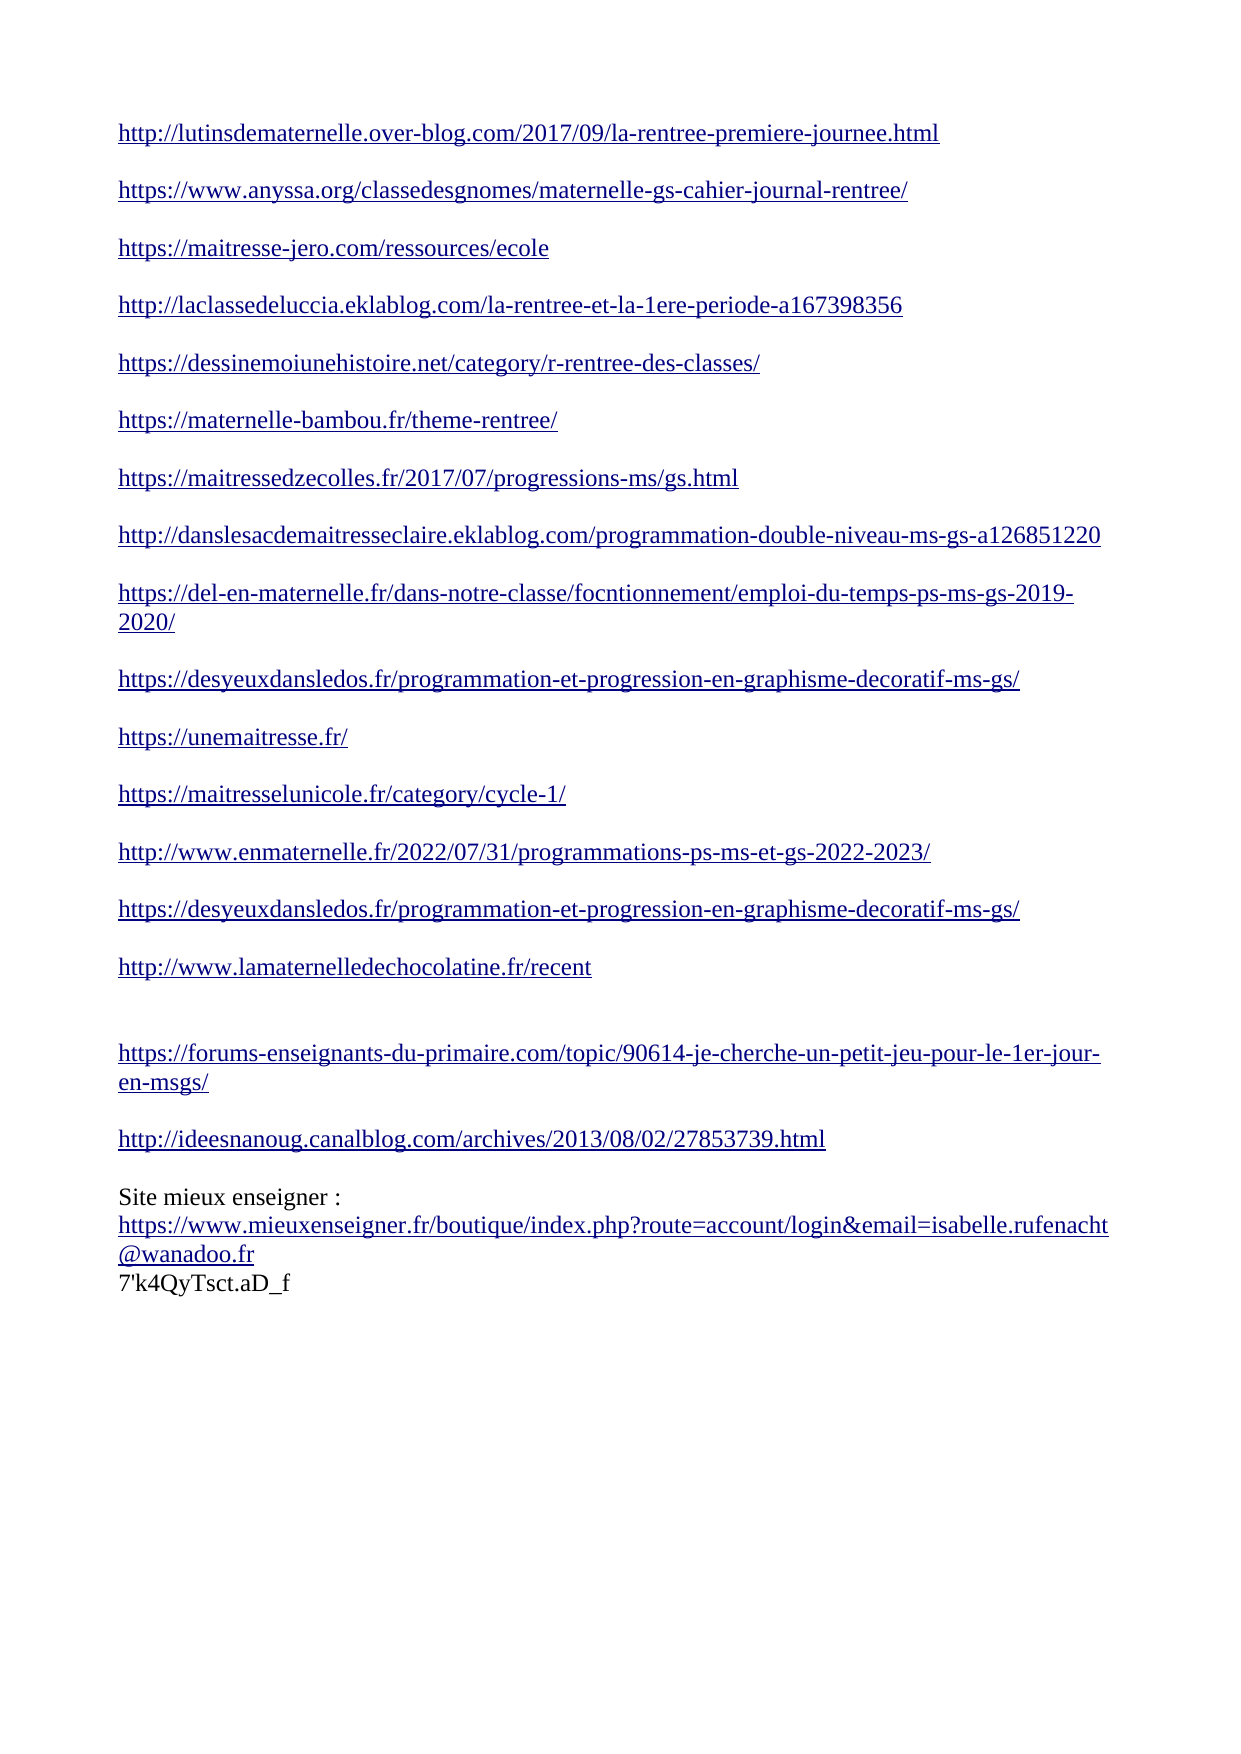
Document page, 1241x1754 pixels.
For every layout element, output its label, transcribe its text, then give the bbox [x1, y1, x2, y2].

text https://dessinemoiunehistoire.net/category/r-rentree-des-classes/ [118, 348, 1122, 377]
text https://desyeuxdansledos.fr/programmation-et-progression-en-graphisme-decoratif-ms-gs/ [118, 664, 1122, 693]
text 7'k4QyTsct.aD_f [118, 1268, 1122, 1297]
text http://www.enmaternelle.fr/2022/07/31/programmations-ps-ms-et-gs-2022-2023/ [118, 837, 1122, 866]
text http://www.lamaternelledechocolatine.fr/recent [118, 952, 1122, 981]
text https://maternelle-bambou.fr/theme-rentree/ [118, 406, 1122, 434]
text http://danslesacdemaitresseclaire.eklablog.com/programmation-double-niveau-ms-gs-a126851220 [118, 521, 1122, 549]
text https://maitresse-jero.com/ressources/ecole [118, 233, 1122, 262]
text https://www.anyssa.org/classedesgnomes/maternelle-gs-cahier-journal-rentree/ [118, 176, 1122, 204]
text https://maitressedzecolles.fr/2017/07/progressions-ms/gs.html [118, 463, 1122, 492]
text Site mieux enseigner : https://www.mieuxenseigner.fr/boutique/index.php?route=account/login&email=isabelle.rufenacht@wanadoo.fr [118, 1182, 1122, 1268]
text http://ideesnanoug.canalblog.com/archives/2013/08/02/27853739.html [118, 1124, 1122, 1153]
text http://laclassedeluccia.eklablog.com/la-rentree-et-la-1ere-periode-a167398356 [118, 291, 1122, 319]
text https://maitresselunicole.fr/category/cycle-1/ [118, 779, 1122, 808]
text https://desyeuxdansledos.fr/programmation-et-progression-en-graphisme-decoratif-ms-gs/ [118, 894, 1122, 923]
text https://unemaitresse.fr/ [118, 722, 1122, 751]
text https://del-en-maternelle.fr/dans-notre-classe/focntionnement/emploi-du-temps-ps-ms-gs-2019-2020/ [118, 578, 1122, 636]
text http://lutinsdematernelle.over-blog.com/2017/09/la-rentree-premiere-journee.html [118, 118, 1122, 147]
text https://forums-enseignants-du-primaire.com/topic/90614-je-cherche-un-petit-jeu-pour-le-1er-jour-en-msgs/ [118, 1038, 1122, 1096]
